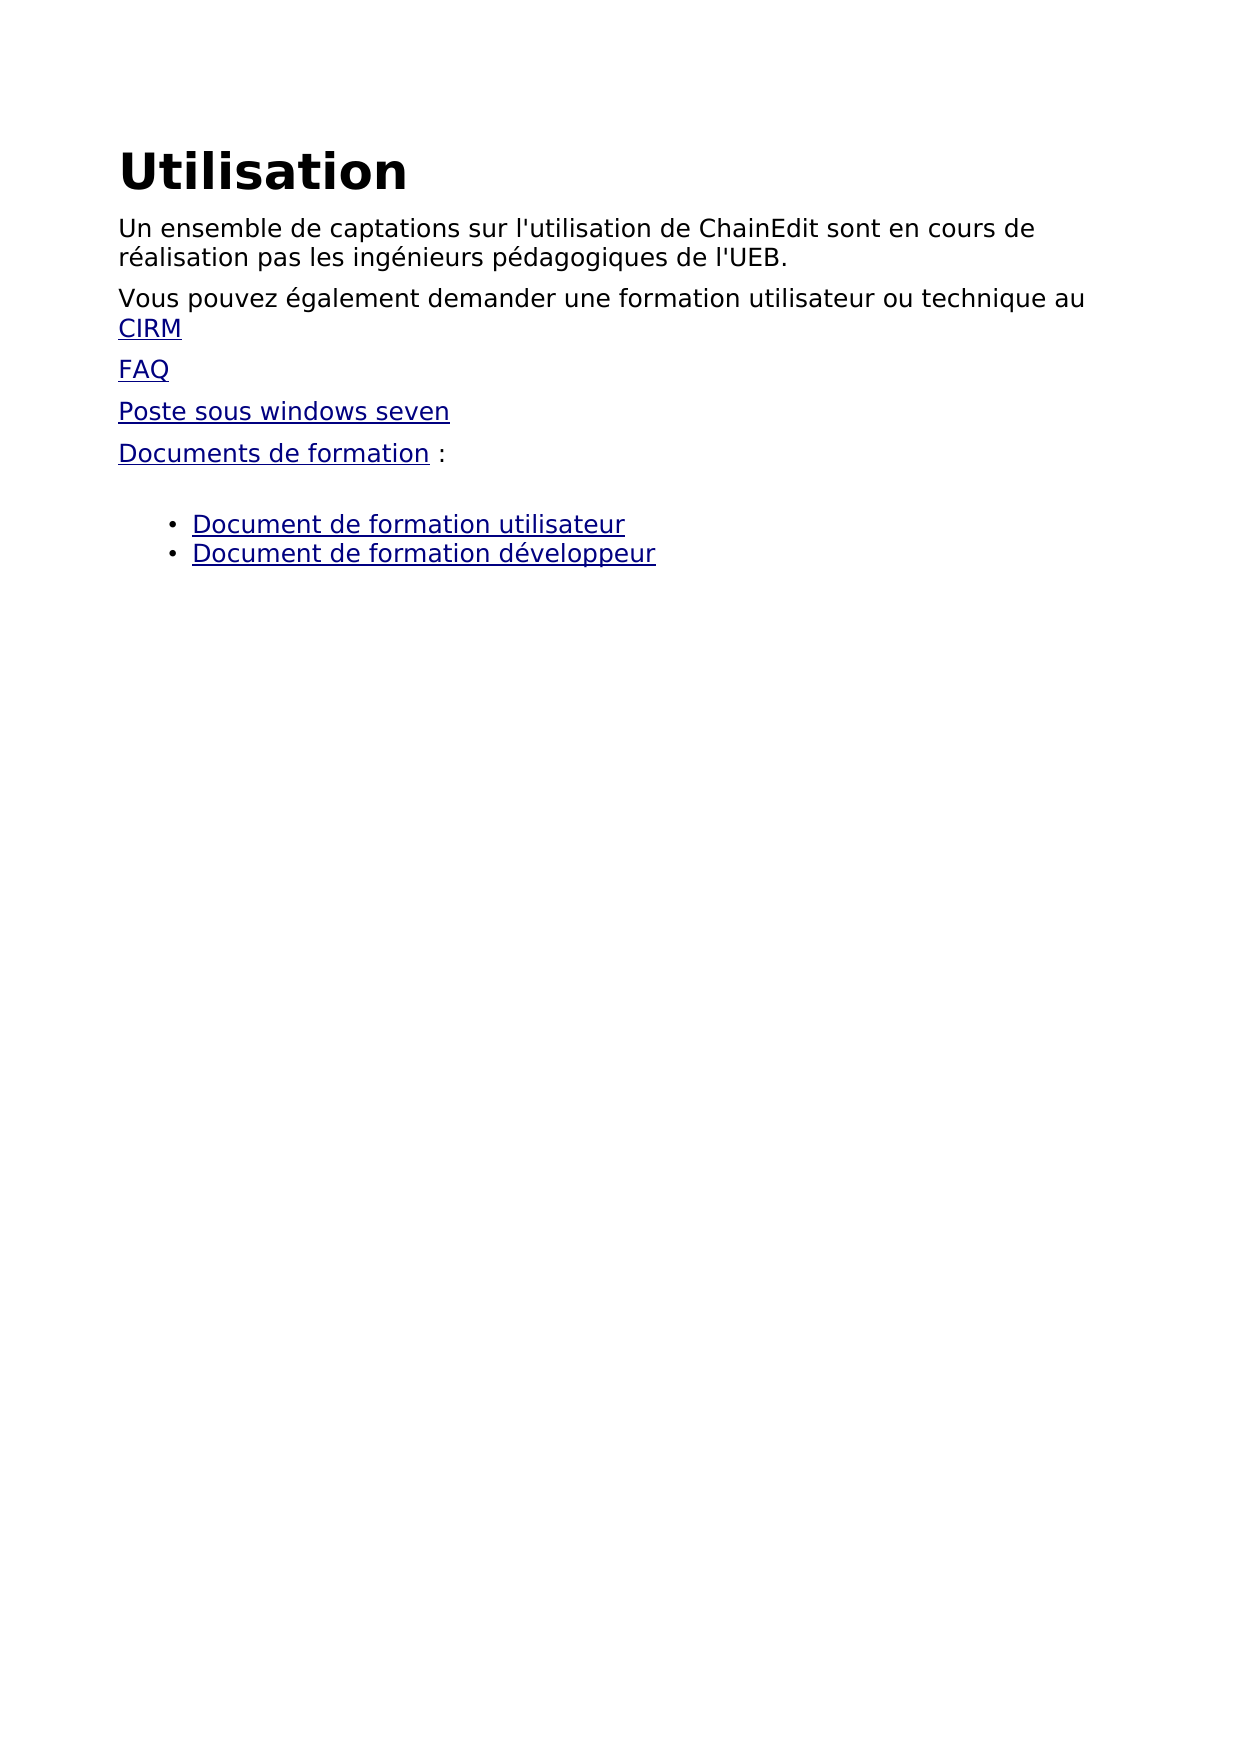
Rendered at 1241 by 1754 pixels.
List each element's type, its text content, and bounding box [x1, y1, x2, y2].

text Vous pouvez également demander une formation utilisateur ou technique au CIRM [118, 285, 1122, 343]
text Un ensemble de captations sur l'utilisation de ChainEdit sont en cours de réalisation pas les ingénieurs pédagogiques de l'UEB. [118, 214, 1122, 272]
text Poste sous windows seven [118, 397, 1122, 426]
text Documents de formation : [118, 439, 1122, 468]
list Document de formation utilisateur [177, 510, 1122, 539]
list Document de formation développeur [177, 539, 1122, 568]
text FAQ [118, 356, 1122, 385]
subtitle Utilisation [118, 143, 1122, 201]
